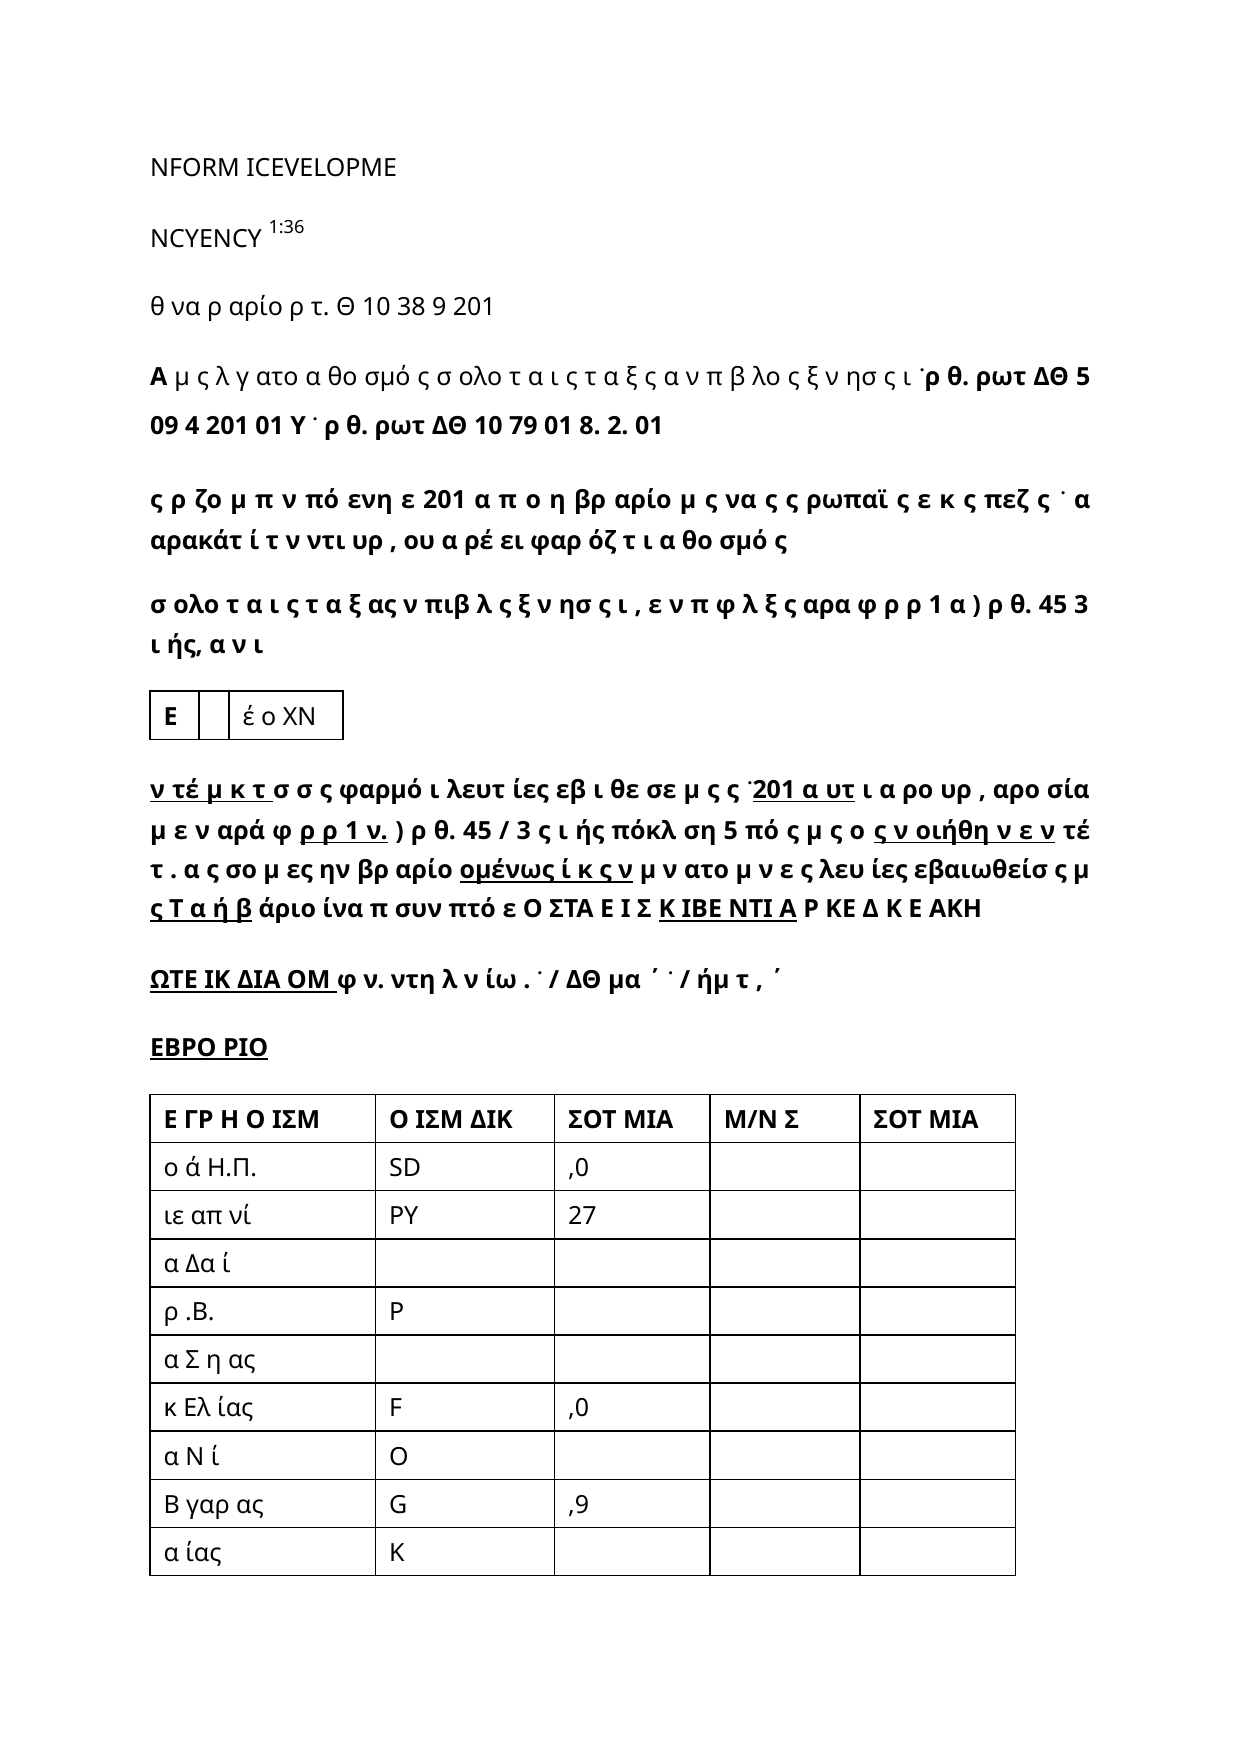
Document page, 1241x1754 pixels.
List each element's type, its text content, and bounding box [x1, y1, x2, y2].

table_cell [376, 1336, 554, 1382]
table_cell ο ά Η.Π. [151, 1143, 375, 1190]
table_cell [861, 1432, 1015, 1478]
table_header Ε ΓΡ Η Ο ΙΣΜ [151, 1095, 375, 1142]
text σ ολο τ α ι ς τ α ξ ας ν πιβ λ ς ξ ν ησ ς ι , ε ν π φ λ ξ ς αρα φ ρ ρ 1 α ) ρ θ. 45 3 ι ής, α ν ι [150, 587, 1090, 660]
table_cell [376, 1240, 554, 1286]
table_cell PY [376, 1191, 554, 1238]
table_cell [861, 1143, 1015, 1190]
text ΩΤΕ ΙΚ ΔΙΑ ΟΜ φ ν. ντη λ ν ίω . . / ΔΘ μα ΄ . / ήμ τ , ΄ [150, 955, 1090, 998]
text ΕΒΡΟ ΡΙΟ [150, 1029, 1090, 1063]
table_cell [861, 1384, 1015, 1430]
table_cell [711, 1288, 859, 1334]
table_cell K [376, 1528, 554, 1575]
table_cell P [376, 1288, 554, 1334]
table_header ΣΟΤ ΜΙΑ [861, 1095, 1015, 1142]
table_cell G [376, 1480, 554, 1527]
table_cell [711, 1432, 859, 1478]
table_cell α ίας [151, 1528, 375, 1575]
table_cell ρ .Β. [151, 1288, 375, 1334]
table_cell [861, 1191, 1015, 1238]
table_cell [711, 1143, 859, 1190]
table_header Ε [151, 692, 198, 738]
table_cell α Δα ί [151, 1240, 375, 1286]
table_cell F [376, 1384, 554, 1430]
table_cell Β γαρ ας [151, 1480, 375, 1527]
table_cell SD [376, 1143, 554, 1190]
text NCYENCY 1:36 [150, 214, 1090, 257]
table_cell κ Ελ ίας [151, 1384, 375, 1430]
table_cell [711, 1528, 859, 1575]
table_cell [555, 1432, 709, 1478]
table_cell [711, 1384, 859, 1430]
table_cell 27 [555, 1191, 709, 1238]
text θ να ρ αρίο ρ τ. Θ 10 38 9 201 [150, 288, 1090, 322]
table_cell ,9 [555, 1480, 709, 1527]
text ν τέ μ κ τ σ σ ς φαρμό ι λευτ ίες εβ ι θε σε μ ς ς .201 α υτ ι α ρο υρ , αρο σία μ ε ν αρά φ ρ ρ 1 ν. ) ρ θ. 45 / 3 ς ι ής πόκλ ση 5 πό ς μ ς ο ς ν οιήθη ν ε ν τέ τ . α ς σο μ ες ην βρ αρίο ομένως ί κ ς ν μ ν ατο μ ν ε ς λευ ίες εβαιωθείσ ς μ ς Τ α ή β άριο ίνα π συν πτό ε Ο ΣΤΑ Ε Ι Σ Κ ΙΒΕ ΝΤΙ Α Ρ ΚΕ Δ Κ Ε ΑΚΗ [150, 765, 1090, 925]
table_cell ,0 [555, 1143, 709, 1190]
table_header Μ/Ν Σ [711, 1095, 859, 1142]
table_cell [861, 1528, 1015, 1575]
table_cell ιε απ νί [151, 1191, 375, 1238]
text ς ρ ζο μ π ν πό ενη ε 201 α π ο η βρ αρίο μ ς να ς ς ρωπαϊ ς ε κ ς πεζ ς . α αρακάτ ί τ ν ντι υρ , ου α ρέ ει φαρ όζ τ ι α θο σμό ς [150, 475, 1090, 557]
table_header έ ο XN [230, 692, 342, 738]
table_cell [711, 1480, 859, 1527]
table_header ΣΟΤ ΜΙΑ [555, 1095, 709, 1142]
table_cell ,0 [555, 1384, 709, 1430]
table_cell [711, 1240, 859, 1286]
table_cell [861, 1288, 1015, 1334]
table_cell [861, 1336, 1015, 1382]
table_cell [861, 1240, 1015, 1286]
table_cell [555, 1240, 709, 1286]
table_cell O [376, 1432, 554, 1478]
table_cell [711, 1336, 859, 1382]
table_cell [555, 1528, 709, 1575]
table_header [200, 692, 228, 738]
text Α μ ς λ γ ατο α θο σμό ς σ ολο τ α ι ς τ α ξ ς α ν π β λο ς ξ ν ησ ς ι .ρ θ. ρωτ ΔΘ 5 09 4 201 01 Υ . ρ θ. ρωτ ΔΘ 10 79 01 8. 2. 01 [150, 352, 1090, 444]
table_cell α Σ η ας [151, 1336, 375, 1382]
table_cell α Ν ί [151, 1432, 375, 1478]
table_cell [861, 1480, 1015, 1527]
table_cell [555, 1288, 709, 1334]
table_cell [555, 1336, 709, 1382]
text NFORM ICEVELOPME [150, 150, 1090, 184]
table_cell [711, 1191, 859, 1238]
table_header Ο ΙΣΜ ΔΙΚ [376, 1095, 554, 1142]
